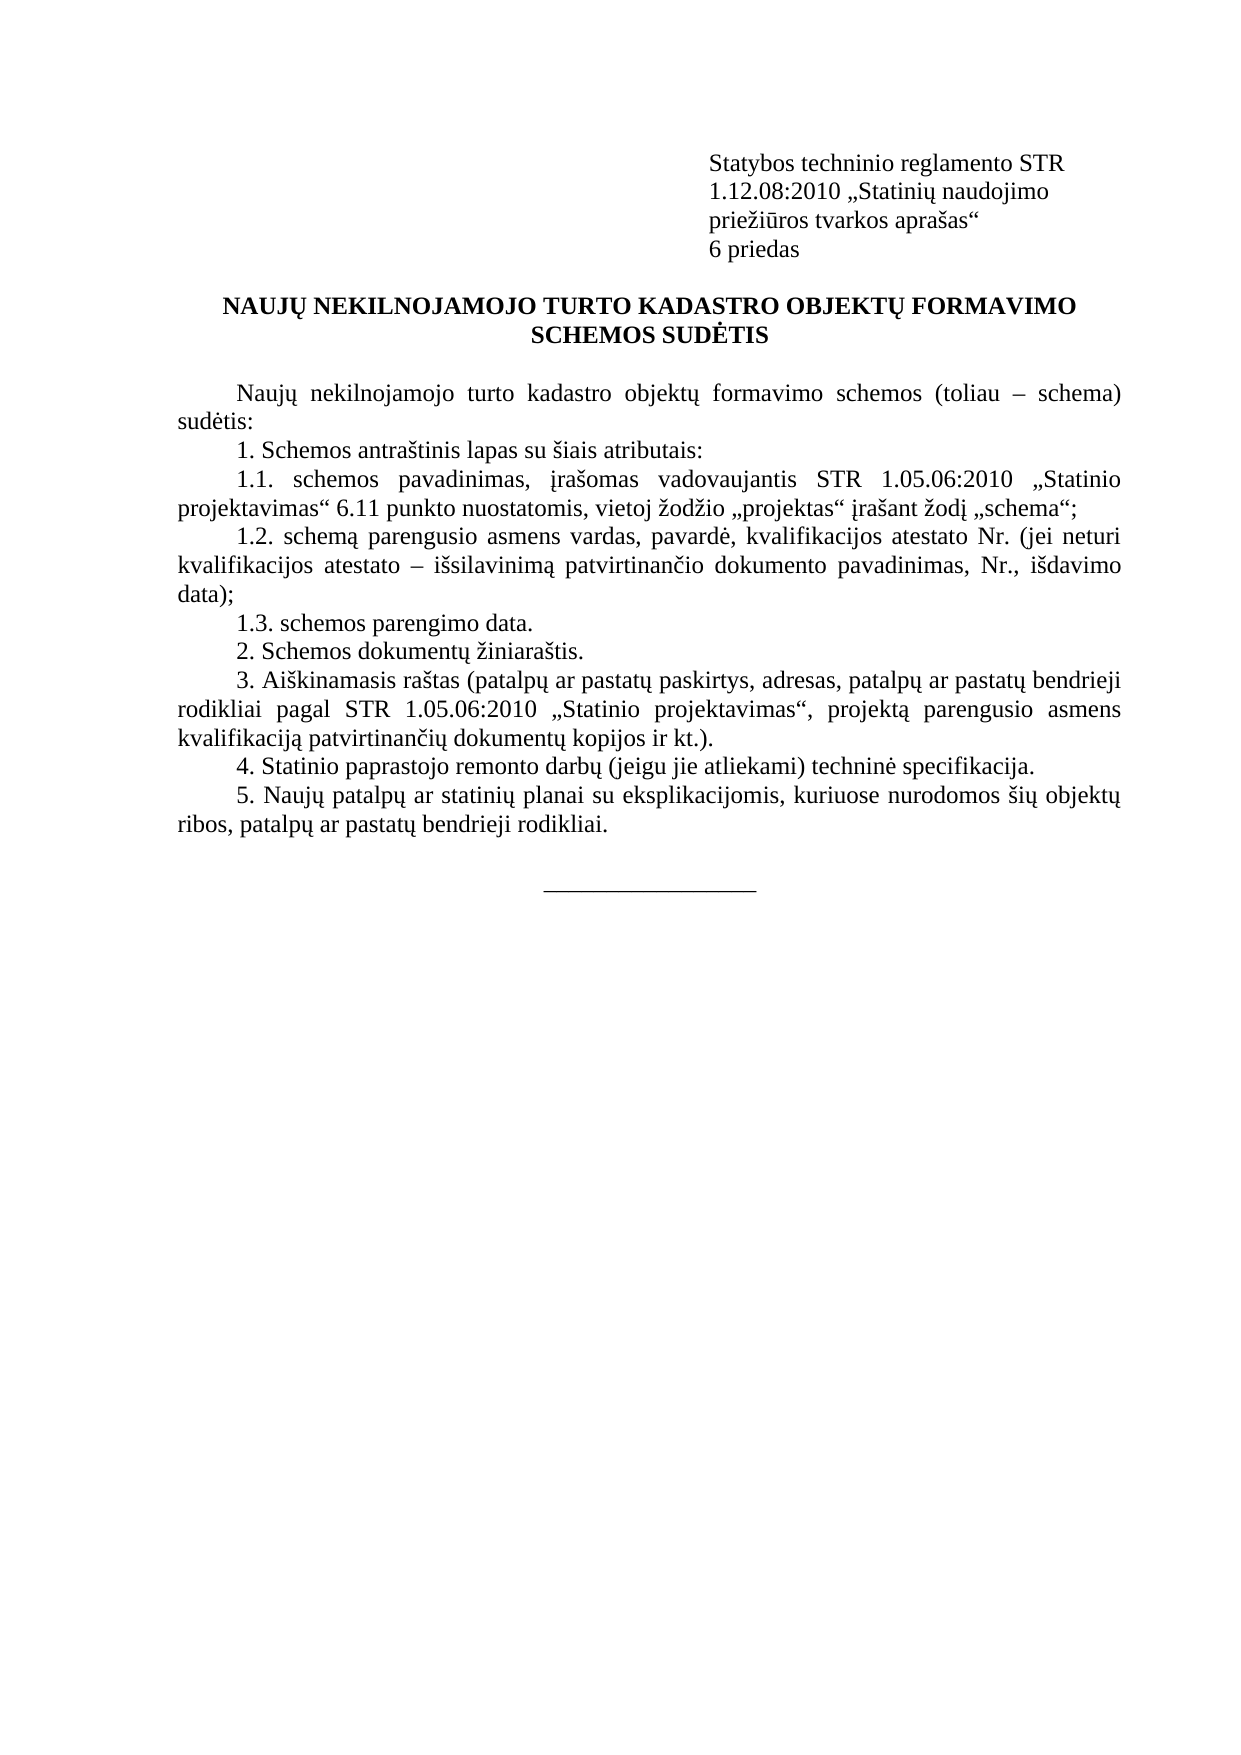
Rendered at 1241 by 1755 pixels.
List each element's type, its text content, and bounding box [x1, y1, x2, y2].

text _________________ [177, 866, 1122, 895]
text 1.12.08:2010 „Statinių naudojimo [177, 176, 1122, 205]
text 1.3. schemos parengimo data. [177, 608, 1122, 636]
text 2. Schemos dokumentų žiniaraštis. [177, 636, 1122, 665]
text Naujų nekilnojamojo turto kadastro objektų formavimo SCHEMOS SUDĖTIS [177, 291, 1122, 349]
text 4. Statinio paprastojo remonto darbų (jeigu jie atliekami) techninė specifikacija. [177, 751, 1122, 780]
text priežiūros tvarkos aprašas“ [177, 205, 1122, 234]
text Statybos techninio reglamento STR [177, 148, 1122, 176]
text 5. Naujų patalpų ar statinių planai su eksplikacijomis, kuriuose nurodomos šių objektų ribos, patalpų ar pastatų bendrieji rodikliai. [177, 780, 1122, 838]
text 3. Aiškinamasis raštas (patalpų ar pastatų paskirtys, adresas, patalpų ar pastatų bendrieji rodikliai pagal STR 1.05.06:2010 „Statinio projektavimas“, projektą parengusio asmens kvalifikaciją patvirtinančių dokumentų kopijos ir kt.). [177, 665, 1122, 751]
text 1.2. schemą parengusio asmens vardas, pavardė, kvalifikacijos atestato Nr. (jei neturi kvalifikacijos atestato – išsilavinimą patvirtinančio dokumento pavadinimas, Nr., išdavimo data); [177, 521, 1122, 608]
text 1.1. schemos pavadinimas, įrašomas vadovaujantis STR 1.05.06:2010 „Statinio projektavimas“ 6.11 punkto nuostatomis, vietoj žodžio „projektas“ įrašant žodį „schema“; [177, 464, 1122, 521]
text 6 priedas [177, 234, 1122, 263]
text 1. Schemos antraštinis lapas su šiais atributais: [177, 435, 1122, 464]
text Naujų nekilnojamojo turto kadastro objektų formavimo schemos (toliau – schema) sudėtis: [177, 378, 1122, 435]
